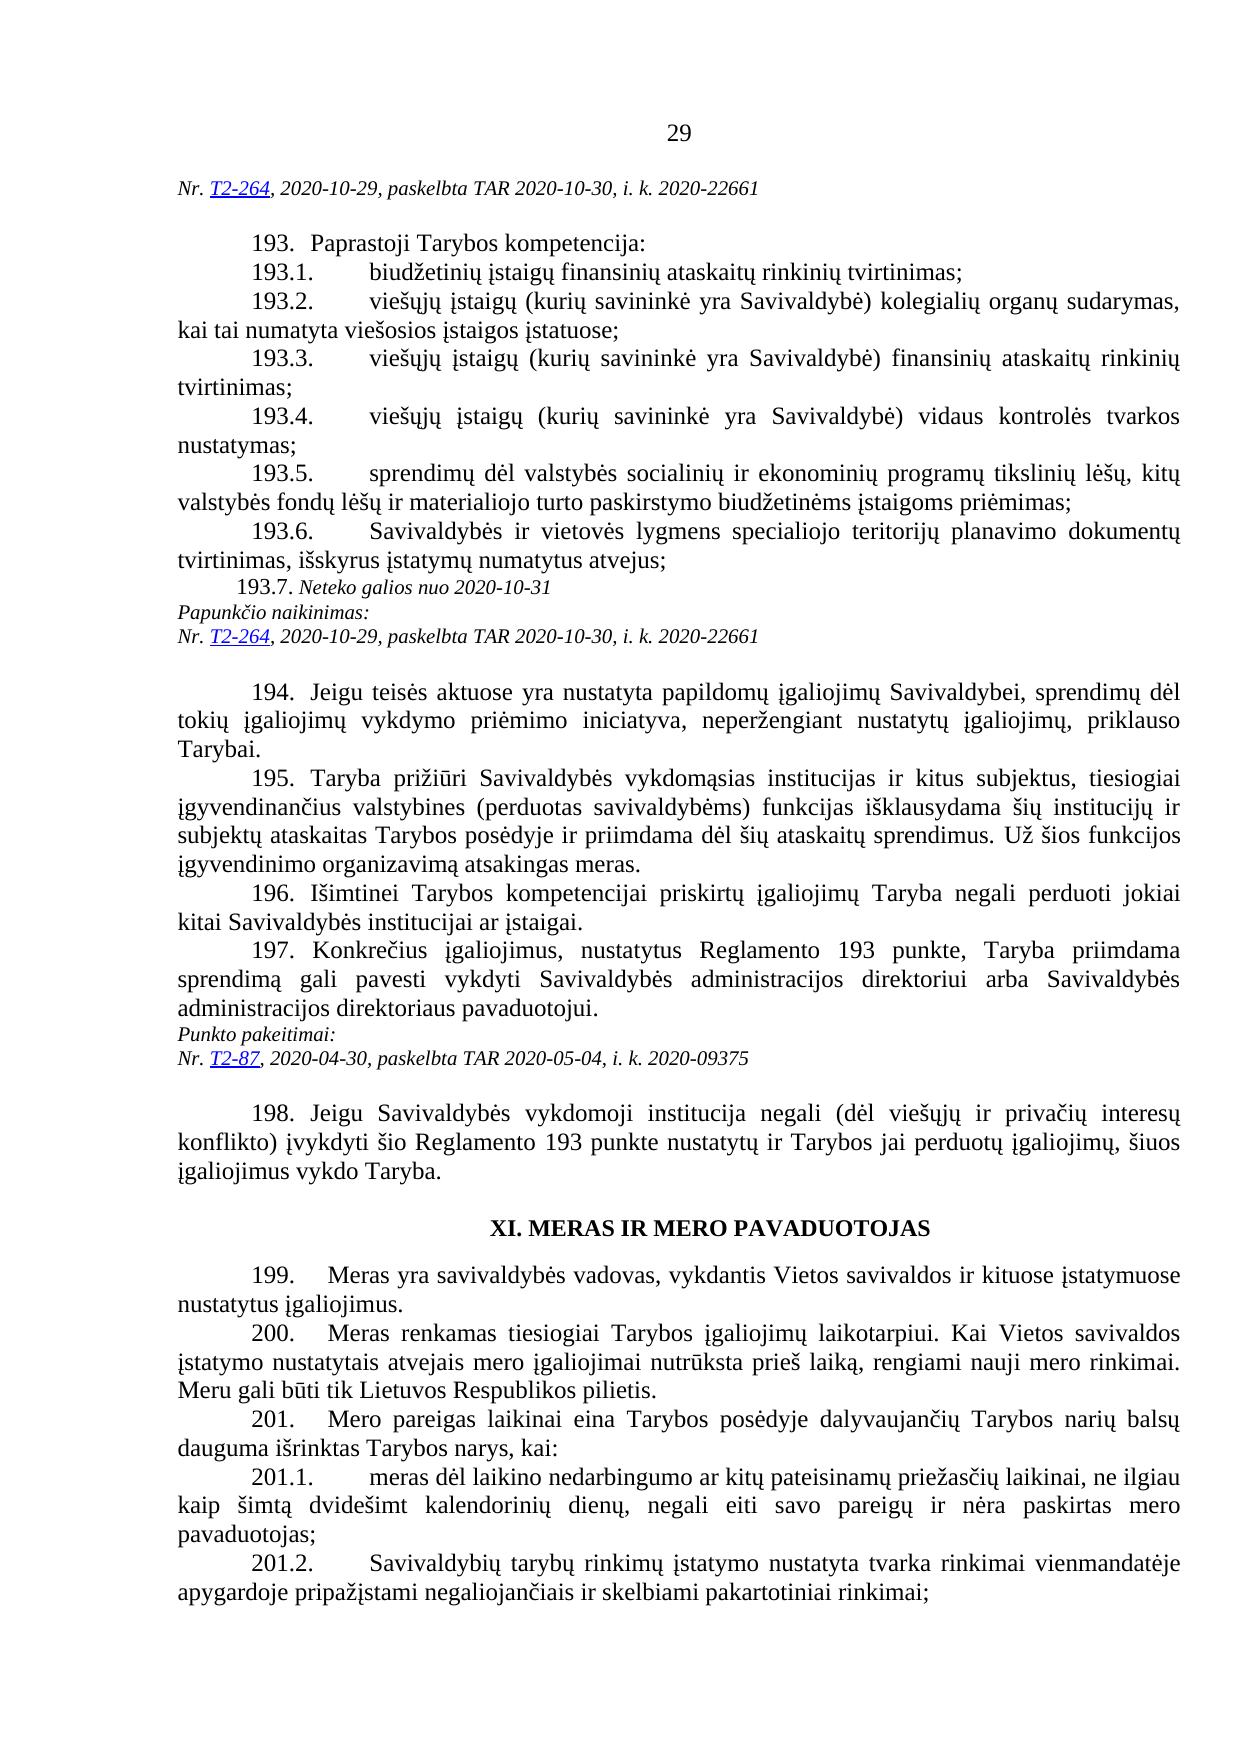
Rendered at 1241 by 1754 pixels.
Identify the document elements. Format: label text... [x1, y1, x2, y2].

text 197. Konkrečius įgaliojimus, nustatytus Reglamento 193 punkte, Taryba priimdama sprendimą gali pavesti vykdyti Savivaldybės administracijos direktoriui arba Savivaldybės administracijos direktoriaus pavaduotojui. [177, 935, 1181, 1022]
text XI. MERAS IR MERO PAVADUOTOJAS [177, 1213, 1181, 1241]
text 201.2. Savivaldybių tarybų rinkimų įstatymo nustatyta tvarka rinkimai vienmandatėje apygardoje pripažįstami negaliojančiais ir skelbiami pakartotiniai rinkimai; [177, 1548, 1181, 1605]
text 193.6. Savivaldybės ir vietovės lygmens specialiojo teritorijų planavimo dokumentų tvirtinimas, išskyrus įstatymų numatytus atvejus; [177, 516, 1181, 573]
text 199. Meras yra savivaldybės vadovas, vykdantis Vietos savivaldos ir kituose įstatymuose nustatytus įgaliojimus. [177, 1260, 1181, 1318]
text 194. Jeigu teisės aktuose yra nustatyta papildomų įgaliojimų Savivaldybei, sprendimų dėl tokių įgaliojimų vykdymo priėmimo iniciatyva, neperžengiant nustatytų įgaliojimų, priklauso Tarybai. [177, 677, 1181, 763]
text 196. Išimtinei Tarybos kompetencijai priskirtų įgaliojimų Taryba negali perduoti jokiai kitai Savivaldybės institucijai ar įstaigai. [177, 878, 1181, 935]
text Punkto pakeitimai: [177, 1022, 1181, 1046]
text 193. Paprastoji Tarybos kompetencija: [251, 228, 1181, 257]
text Nr. T2-264, 2020-10-29, paskelbta TAR 2020-10-30, i. k. 2020-22661 [177, 176, 1181, 200]
text 198. Jeigu Savivaldybės vykdomoji institucija negali (dėl viešųjų ir privačių interesų konflikto) įvykdyti šio Reglamento 193 punkte nustatytų ir Tarybos jai perduotų įgaliojimų, šiuos įgaliojimus vykdo Taryba. [177, 1098, 1181, 1185]
text 193.7. Neteko galios nuo 2020-10-31 [177, 573, 1181, 600]
text 201. Mero pareigas laikinai eina Tarybos posėdyje dalyvaujančių Tarybos narių balsų dauguma išrinktas Tarybos narys, kai: [177, 1404, 1181, 1462]
text 193.3. viešųjų įstaigų (kurių savininkė yra Savivaldybė) finansinių ataskaitų rinkinių tvirtinimas; [177, 343, 1181, 401]
text 193.5. sprendimų dėl valstybės socialinių ir ekonominių programų tikslinių lėšų, kitų valstybės fondų lėšų ir materialiojo turto paskirstymo biudžetinėms įstaigoms priėmimas; [177, 458, 1181, 516]
text 193.1. biudžetinių įstaigų finansinių ataskaitų rinkinių tvirtinimas; [177, 257, 1181, 286]
text 200. Meras renkamas tiesiogiai Tarybos įgaliojimų laikotarpiui. Kai Vietos savivaldos įstatymo nustatytais atvejais mero įgaliojimai nutrūksta prieš laiką, rengiami nauji mero rinkimai. Meru gali būti tik Lietuvos Respublikos pilietis. [177, 1318, 1181, 1404]
text 193.4. viešųjų įstaigų (kurių savininkė yra Savivaldybė) vidaus kontrolės tvarkos nustatymas; [177, 401, 1181, 458]
text Nr. T2-87, 2020-04-30, paskelbta TAR 2020-05-04, i. k. 2020-09375 [177, 1046, 1181, 1070]
text 195. Taryba prižiūri Savivaldybės vykdomąsias institucijas ir kitus subjektus, tiesiogiai įgyvendinančius valstybines (perduotas savivaldybėms) funkcijas išklausydama šių institucijų ir subjektų ataskaitas Tarybos posėdyje ir priimdama dėl šių ataskaitų sprendimus. Už šios funkcijos įgyvendinimo organizavimą atsakingas meras. [177, 763, 1181, 878]
text Nr. T2-264, 2020-10-29, paskelbta TAR 2020-10-30, i. k. 2020-22661 [177, 624, 1181, 648]
text 201.1. meras dėl laikino nedarbingumo ar kitų pateisinamų priežasčių laikinai, ne ilgiau kaip šimtą dvidešimt kalendorinių dienų, negali eiti savo pareigų ir nėra paskirtas mero pavaduotojas; [177, 1462, 1181, 1548]
text Papunkčio naikinimas: [177, 600, 1181, 624]
text 193.2. viešųjų įstaigų (kurių savininkė yra Savivaldybė) kolegialių organų sudarymas, kai tai numatyta viešosios įstaigos įstatuose; [177, 286, 1181, 343]
